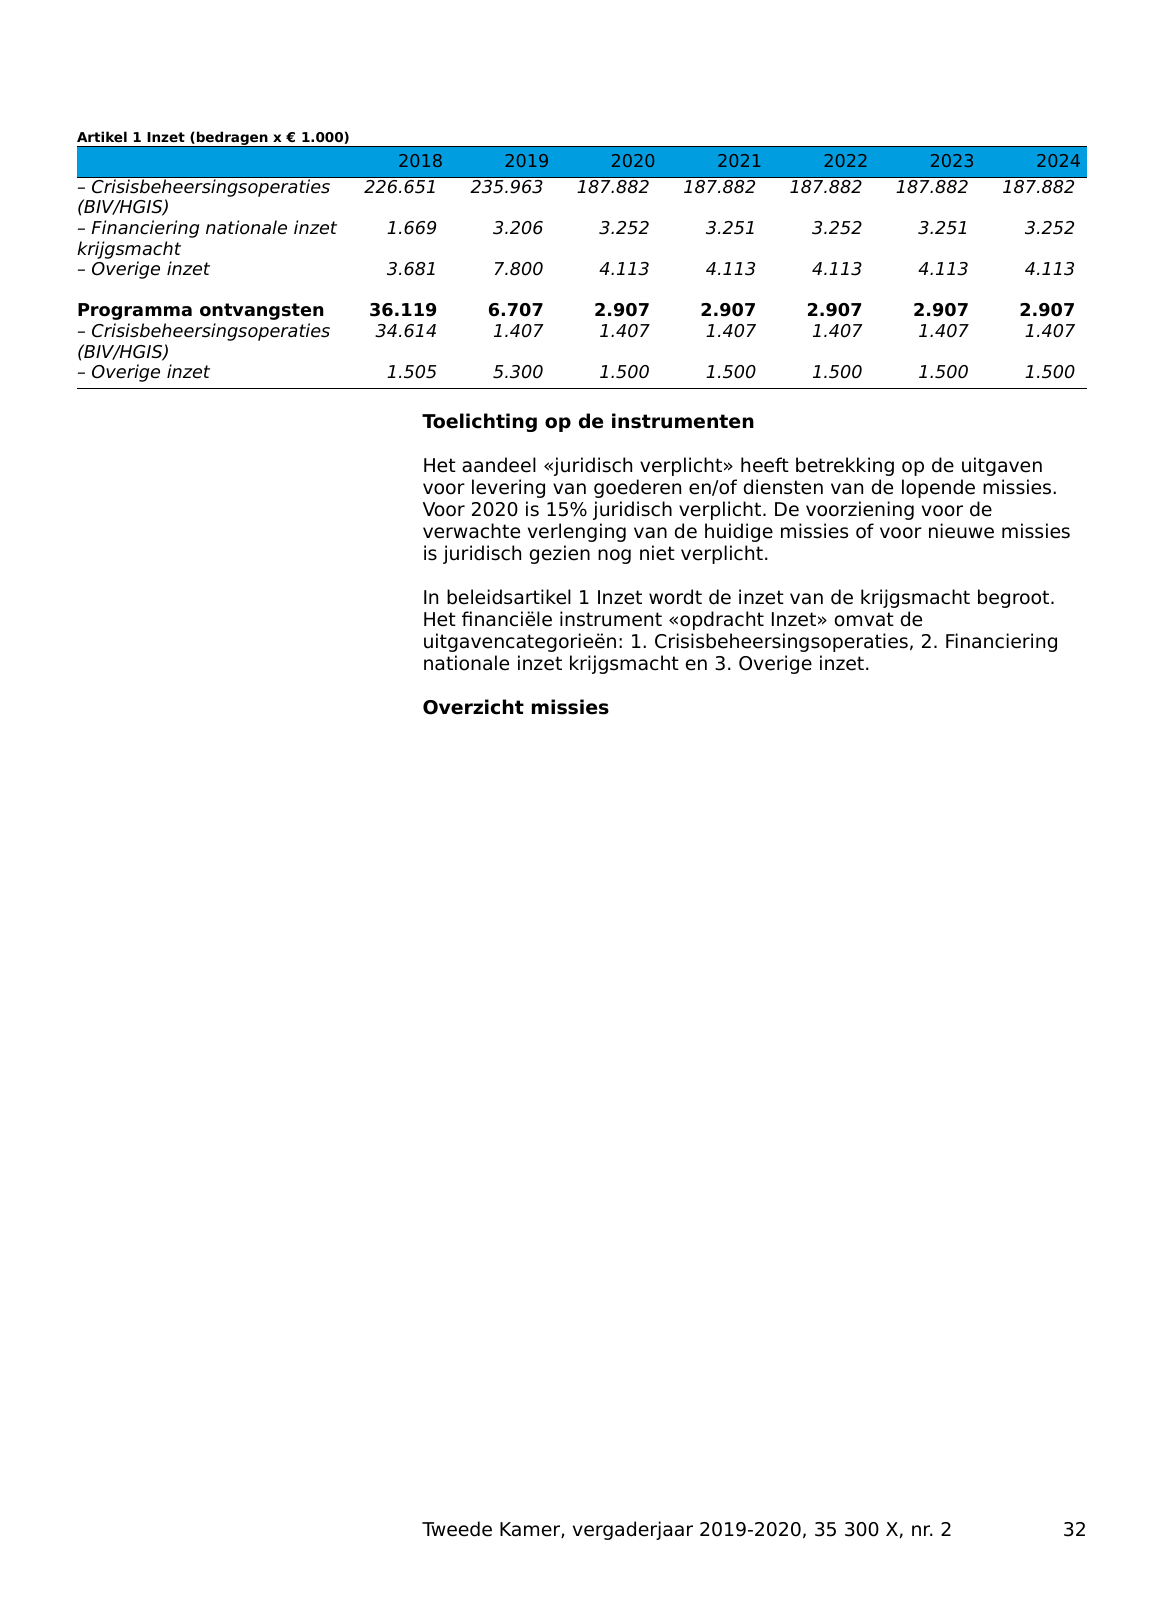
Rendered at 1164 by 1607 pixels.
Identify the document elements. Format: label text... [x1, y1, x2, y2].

table_cell 4.113 [555, 259, 661, 280]
table_cell 1.505 [343, 362, 449, 388]
table_cell [77, 280, 342, 300]
table_cell 1.407 [980, 321, 1087, 362]
table_cell 5.300 [449, 362, 555, 388]
table_cell 1.500 [874, 362, 980, 388]
table_cell 4.113 [874, 259, 980, 280]
text In beleidsartikel 1 Inzet wordt de inzet van de krijgsmacht begroot. Het financiële instrument «opdracht Inzet» omvat de uitgavencategorieën: 1. Crisisbeheersingsoperaties, 2. Financiering nationale inzet krijgsmacht en 3. Overige inzet. [422, 587, 1087, 675]
table_cell [661, 280, 768, 300]
table_cell 1.407 [555, 321, 661, 362]
table_cell 7.800 [449, 259, 555, 280]
table_cell Programma ontvangsten [77, 300, 342, 321]
table_cell 235.963 [449, 178, 555, 218]
table_cell 4.113 [980, 259, 1087, 280]
table_cell 187.882 [874, 178, 980, 218]
table_cell 2.907 [768, 300, 874, 321]
table_cell 3.251 [661, 218, 768, 259]
table_cell 226.651 [343, 178, 449, 218]
subtitle Overzicht missies [422, 697, 1087, 719]
table_cell 1.500 [661, 362, 768, 388]
table_cell 1.500 [980, 362, 1087, 388]
table_cell 3.252 [555, 218, 661, 259]
table_cell – Overige inzet [77, 362, 342, 388]
table_cell 2023 [874, 147, 980, 177]
table_cell 1.407 [449, 321, 555, 362]
table_cell [874, 280, 980, 300]
table_cell 2.907 [555, 300, 661, 321]
table_cell [343, 280, 449, 300]
table_cell 187.882 [661, 178, 768, 218]
table_cell 34.614 [343, 321, 449, 362]
table_cell 2.907 [661, 300, 768, 321]
table_cell 2.907 [980, 300, 1087, 321]
table_cell 1.500 [555, 362, 661, 388]
table_cell 4.113 [768, 259, 874, 280]
table_cell [449, 280, 555, 300]
table_cell 3.206 [449, 218, 555, 259]
table_cell 1.500 [768, 362, 874, 388]
table_cell 1.407 [768, 321, 874, 362]
table_cell 6.707 [449, 300, 555, 321]
table_cell 36.119 [343, 300, 449, 321]
table_cell 187.882 [980, 178, 1087, 218]
table_cell – Crisisbeheersingsoperaties (BIV/HGIS) [77, 321, 342, 362]
table_cell 1.669 [343, 218, 449, 259]
table_cell [77, 147, 342, 177]
table_header Artikel 1 Inzet (bedragen x € 1.000) [77, 130, 1087, 146]
table_cell [980, 280, 1087, 300]
table_cell [555, 280, 661, 300]
table_cell 3.681 [343, 259, 449, 280]
table_cell 1.407 [661, 321, 768, 362]
table_cell 187.882 [555, 178, 661, 218]
table_cell – Financiering nationale inzet krijgsmacht [77, 218, 342, 259]
table_cell 2020 [555, 147, 661, 177]
table_cell 3.252 [768, 218, 874, 259]
table_cell 2024 [980, 147, 1087, 177]
table_cell 3.251 [874, 218, 980, 259]
table_cell 2018 [343, 147, 449, 177]
table_cell 1.407 [874, 321, 980, 362]
text Het aandeel «juridisch verplicht» heeft betrekking op de uitgaven voor levering van goederen en/of diensten van de lopende missies. Voor 2020 is 15% juridisch verplicht. De voorziening voor de verwachte verlenging van de huidige missies of voor nieuwe missies is juridisch gezien nog niet verplicht. [422, 455, 1087, 565]
table_cell 187.882 [768, 178, 874, 218]
table_cell 2019 [449, 147, 555, 177]
subtitle Toelichting op de instrumenten [422, 411, 1087, 433]
table_cell [768, 280, 874, 300]
table_cell 2022 [768, 147, 874, 177]
table_cell 3.252 [980, 218, 1087, 259]
table_cell – Crisisbeheersingsoperaties (BIV/HGIS) [77, 178, 342, 218]
table_cell – Overige inzet [77, 259, 342, 280]
table_cell 2021 [661, 147, 768, 177]
table_cell 4.113 [661, 259, 768, 280]
table_cell 2.907 [874, 300, 980, 321]
